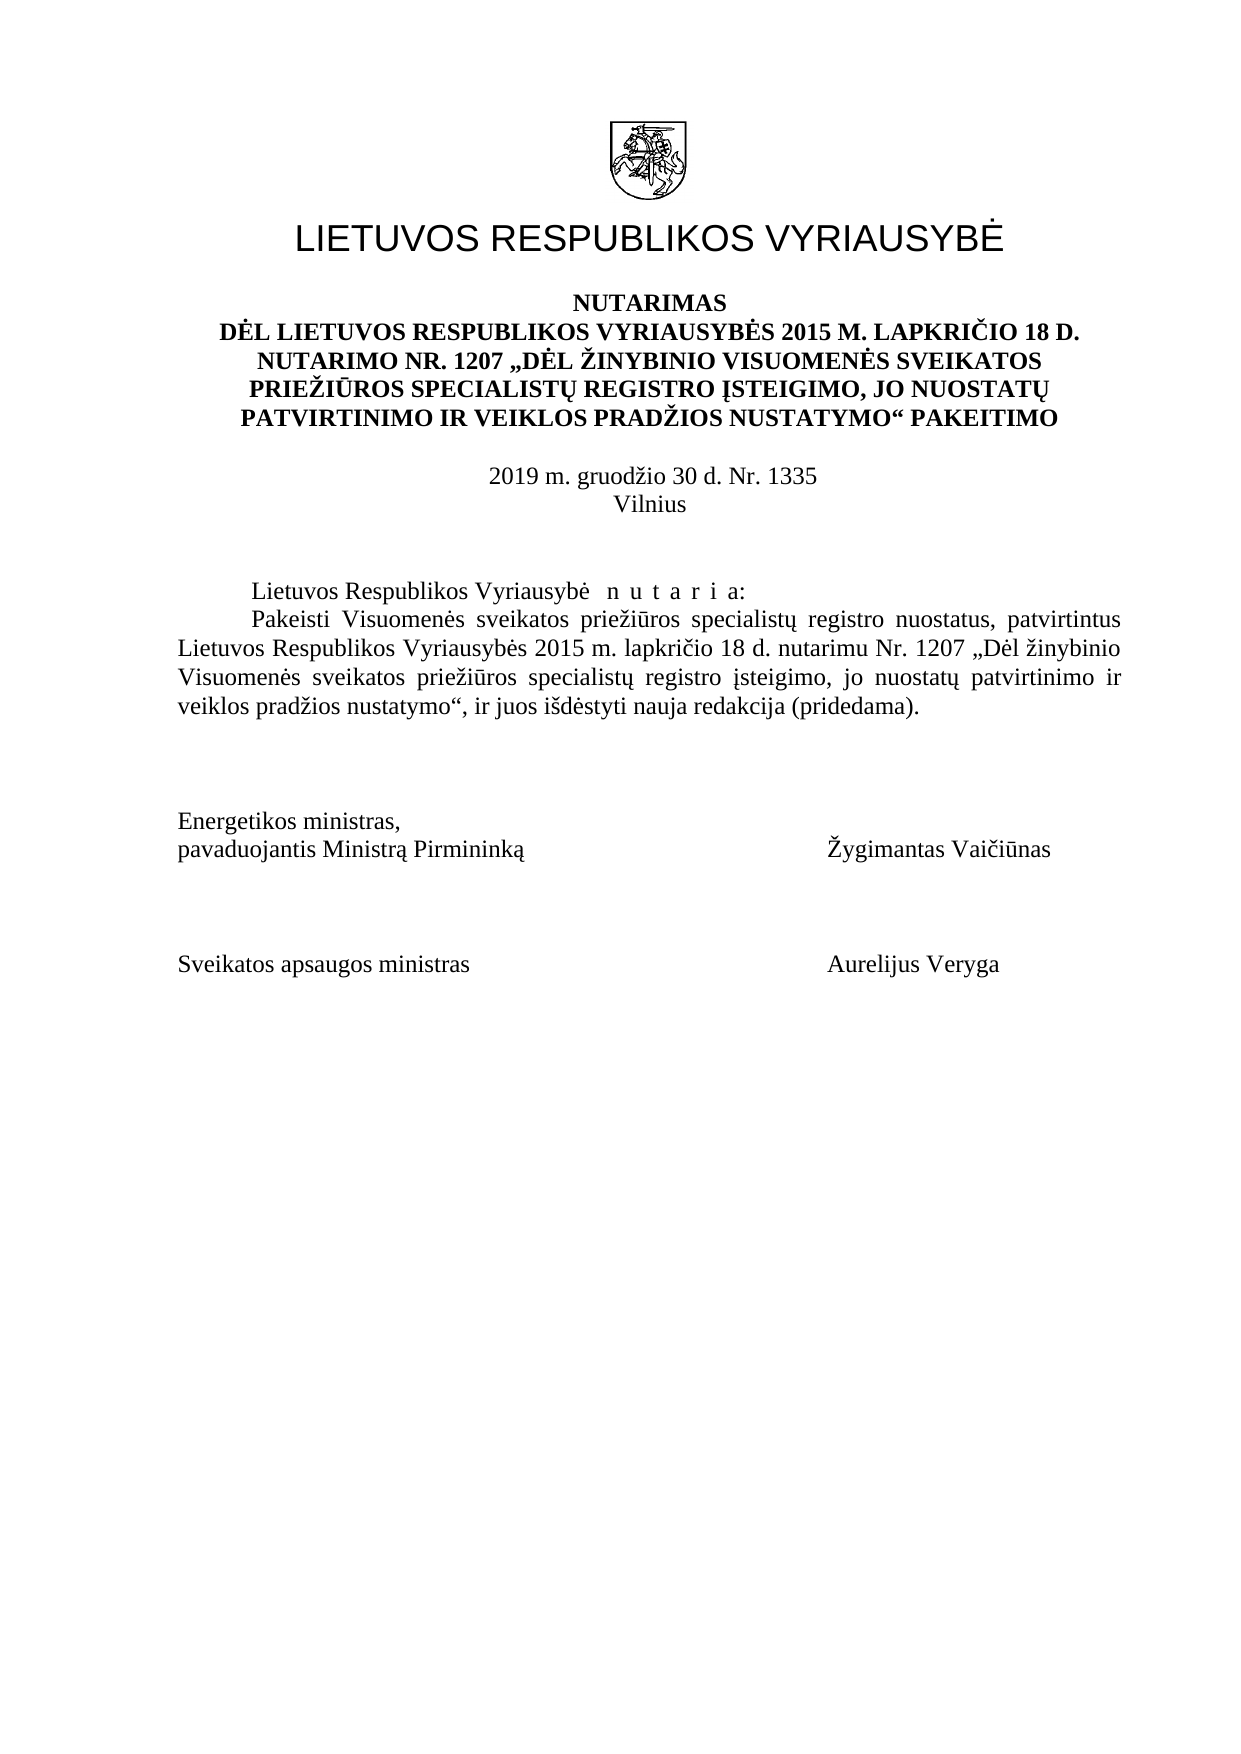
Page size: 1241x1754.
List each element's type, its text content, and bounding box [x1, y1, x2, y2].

text Lietuvos Respublikos Vyriausybė nutaria: [177, 576, 1122, 604]
text Dėl LIETUVOS RESPUBLIKOS VYRIAUSYBĖS 2015 M. LAPKRIČIO 18 D. NUTARIMO NR. 1207 „Dėl ŽINYBINIO VISUOMENĖS SVEIKATOS PRIEŽIŪROS SPECIALISTŲ REGISTRO ĮSTEIGIMO, JO NUOSTATŲ PATVIRTINIMO IR VEIKLOS PRADŽIOS NUSTATYMO“ PAKEITIMO [177, 317, 1122, 432]
text Vilnius [177, 489, 1122, 518]
text nutarimas [177, 288, 1122, 317]
text Sveikatos apsaugos ministras Aurelijus Veryga [177, 949, 1122, 978]
text Energetikos ministras, [177, 806, 1122, 834]
text 2019 m. gruodžio 30 d. Nr. 1335 [177, 461, 1122, 489]
text Pakeisti Visuomenės sveikatos priežiūros specialistų registro nuostatus, patvirtintus Lietuvos Respublikos Vyriausybės 2015 m. lapkričio 18 d. nutarimu Nr. 1207 „Dėl žinybinio Visuomenės sveikatos priežiūros specialistų registro įsteigimo, jo nuostatų patvirtinimo ir veiklos pradžios nustatymo“, ir juos išdėstyti nauja redakcija (pridedama). [177, 604, 1122, 719]
text Lietuvos Respublikos Vyriausybė [177, 216, 1122, 259]
text pavaduojantis Ministrą Pirmininką Žygimantas Vaičiūnas [177, 834, 1122, 863]
